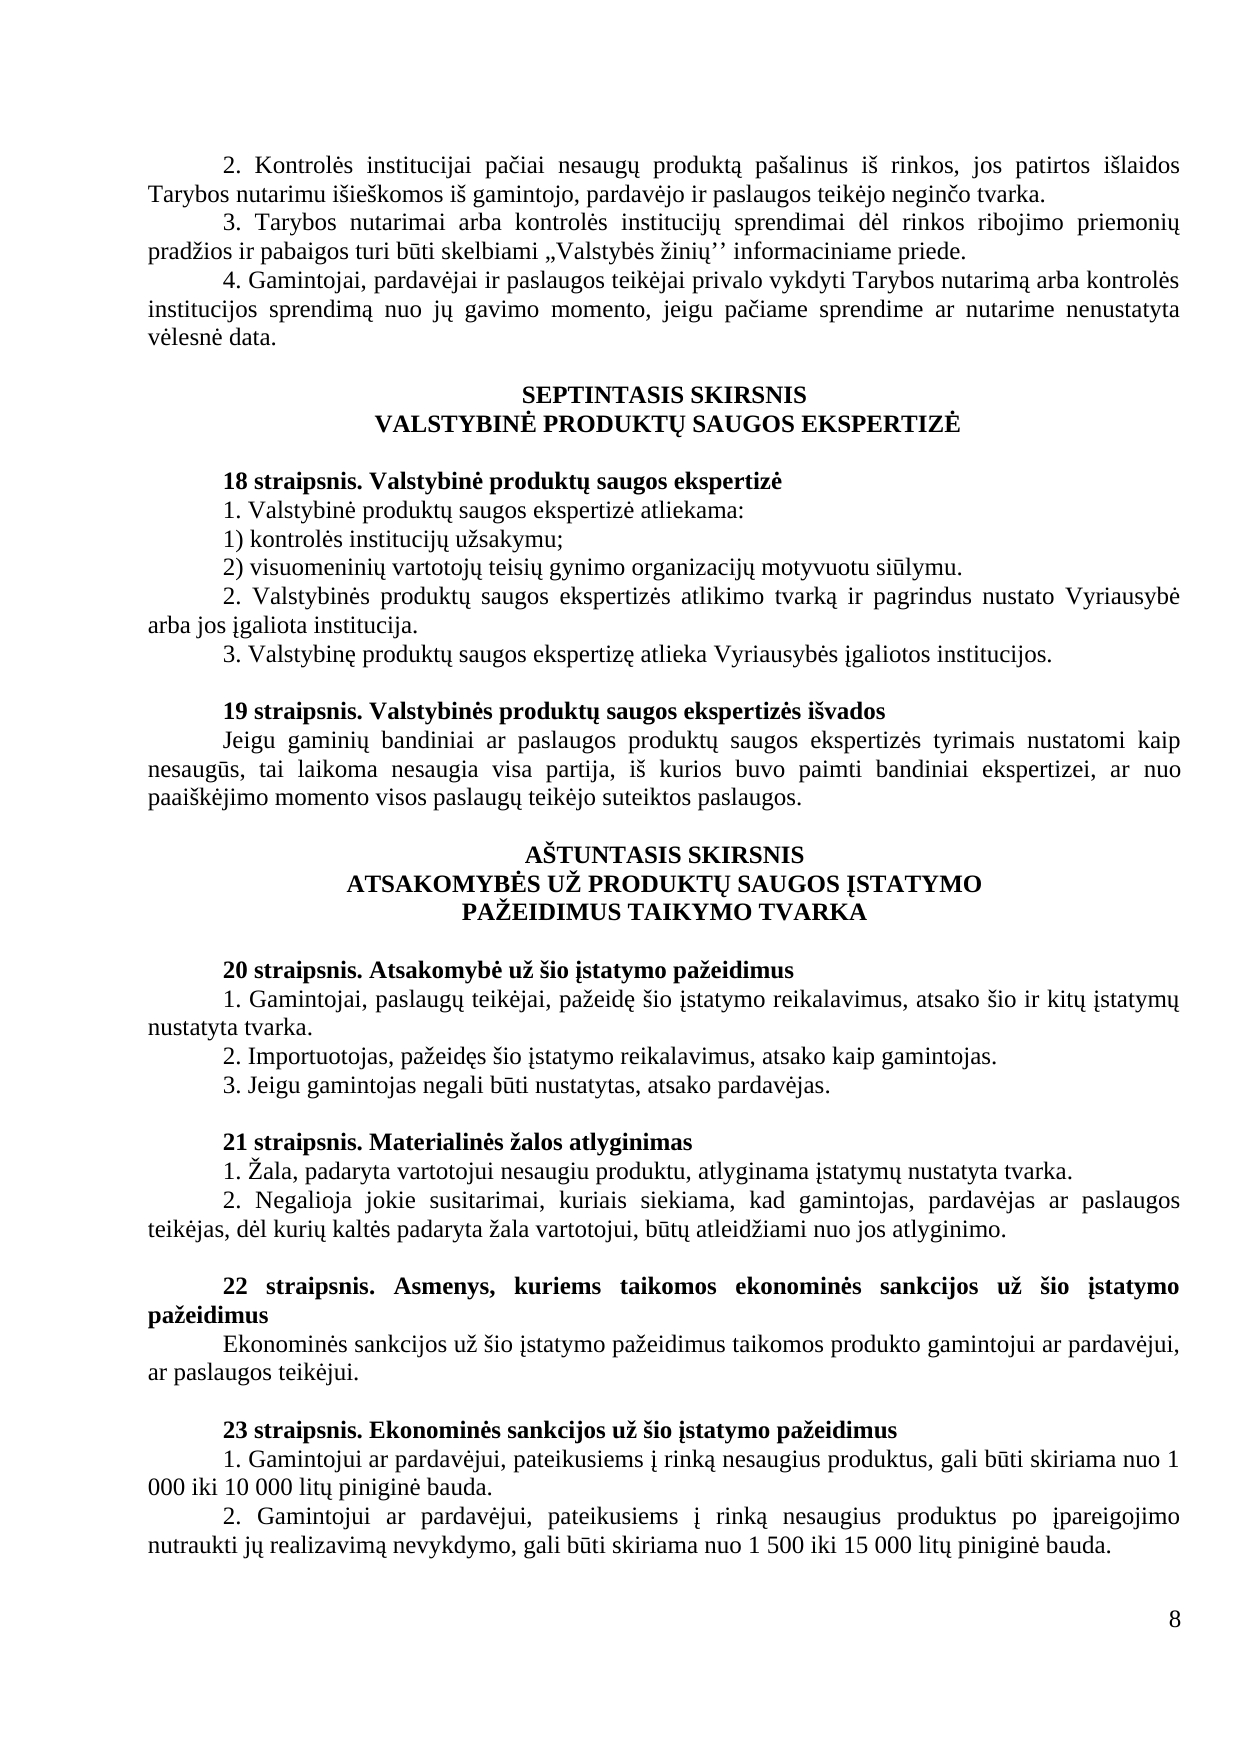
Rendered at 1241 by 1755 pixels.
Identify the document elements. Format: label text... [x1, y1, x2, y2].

text 18 straipsnis. Valstybinė produktų saugos ekspertizė [148, 466, 1181, 495]
text Jeigu gaminių bandiniai ar paslaugos produktų saugos ekspertizės tyrimais nustatomi kaip nesaugūs, tai laikoma nesaugia visa partija, iš kurios buvo paimti bandiniai ekspertizei, ar nuo paaiškėjimo momento visos paslaugų teikėjo suteiktos paslaugos. [148, 725, 1181, 811]
text 2. Kontrolės institucijai pačiai nesaugų produktą pašalinus iš rinkos, jos patirtos išlaidos Tarybos nutarimu išieškomos iš gamintojo, pardavėjo ir paslaugos teikėjo neginčo tvarka. [148, 150, 1181, 207]
text 19 straipsnis. Valstybinės produktų saugos ekspertizės išvados [148, 696, 1181, 725]
text SEPTINTASIS SKIRSNIS [148, 380, 1181, 409]
text 1. Gamintojai, paslaugų teikėjai, pažeidę šio įstatymo reikalavimus, atsako šio ir kitų įstatymų nustatyta tvarka. [148, 984, 1181, 1041]
text 2. Importuotojas, pažeidęs šio įstatymo reikalavimus, atsako kaip gamintojas. [148, 1041, 1181, 1070]
text 21 straipsnis. Materialinės žalos atlyginimas [148, 1127, 1181, 1156]
text 2. Negalioja jokie susitarimai, kuriais siekiama, kad gamintojas, pardavėjas ar paslaugos teikėjas, dėl kurių kaltės padaryta žala vartotojui, būtų atleidžiami nuo jos atlyginimo. [148, 1185, 1181, 1242]
text Ekonominės sankcijos už šio įstatymo pažeidimus taikomos produkto gamintojui ar pardavėjui, ar paslaugos teikėjui. [148, 1329, 1181, 1386]
text 1. Gamintojui ar pardavėjui, pateikusiems į rinką nesaugius produktus, gali būti skiriama nuo 1 000 iki 10 000 litų piniginė bauda. [148, 1444, 1181, 1501]
text 1) kontrolės institucijų užsakymu; [148, 524, 1181, 552]
text 3. Jeigu gamintojas negali būti nustatytas, atsako pardavėjas. [148, 1070, 1181, 1099]
text AŠTUNTASIS SKIRSNIS [148, 840, 1181, 869]
text 2) visuomeninių vartotojų teisių gynimo organizacijų motyvuotu siūlymu. [148, 552, 1181, 581]
text 20 straipsnis. Atsakomybė už šio įstatymo pažeidimus [148, 955, 1181, 984]
text 2. Valstybinės produktų saugos ekspertizės atlikimo tvarką ir pagrindus nustato Vyriausybė arba jos įgaliota institucija. [148, 581, 1181, 639]
text ATSAKOMYBĖS UŽ PRODUKTŲ SAUGOS ĮSTATYMO [148, 869, 1181, 897]
text 1. Valstybinė produktų saugos ekspertizė atliekama: [148, 495, 1181, 524]
text 1. Žala, padaryta vartotojui nesaugiu produktu, atlyginama įstatymų nustatyta tvarka. [148, 1156, 1181, 1185]
text 23 straipsnis. Ekonominės sankcijos už šio įstatymo pažeidimus [148, 1415, 1181, 1444]
text 2. Gamintojui ar pardavėjui, pateikusiems į rinką nesaugius produktus po įpareigojimo nutraukti jų realizavimą nevykdymo, gali būti skiriama nuo 1 500 iki 15 000 litų piniginė bauda. [148, 1501, 1181, 1559]
text 3. Tarybos nutarimai arba kontrolės institucijų sprendimai dėl rinkos ribojimo priemonių pradžios ir pabaigos turi būti skelbiami „Valstybės žinių’’ informaciniame priede. [148, 207, 1181, 265]
text 4. Gamintojai, pardavėjai ir paslaugos teikėjai privalo vykdyti Tarybos nutarimą arba kontrolės institucijos sprendimą nuo jų gavimo momento, jeigu pačiame sprendime ar nutarime nenustatyta vėlesnė data. [148, 265, 1181, 351]
text 3. Valstybinę produktų saugos ekspertizę atlieka Vyriausybės įgaliotos institucijos. [148, 639, 1181, 667]
text PAŽEIDIMUS TAIKYMO TVARKA [148, 897, 1181, 926]
text VALSTYBINĖ PRODUKTŲ SAUGOS EKSPERTIZĖ [148, 409, 1181, 437]
text 22 straipsnis. Asmenys, kuriems taikomos ekonominės sankcijos už šio įstatymo pažeidimus [148, 1271, 1181, 1329]
